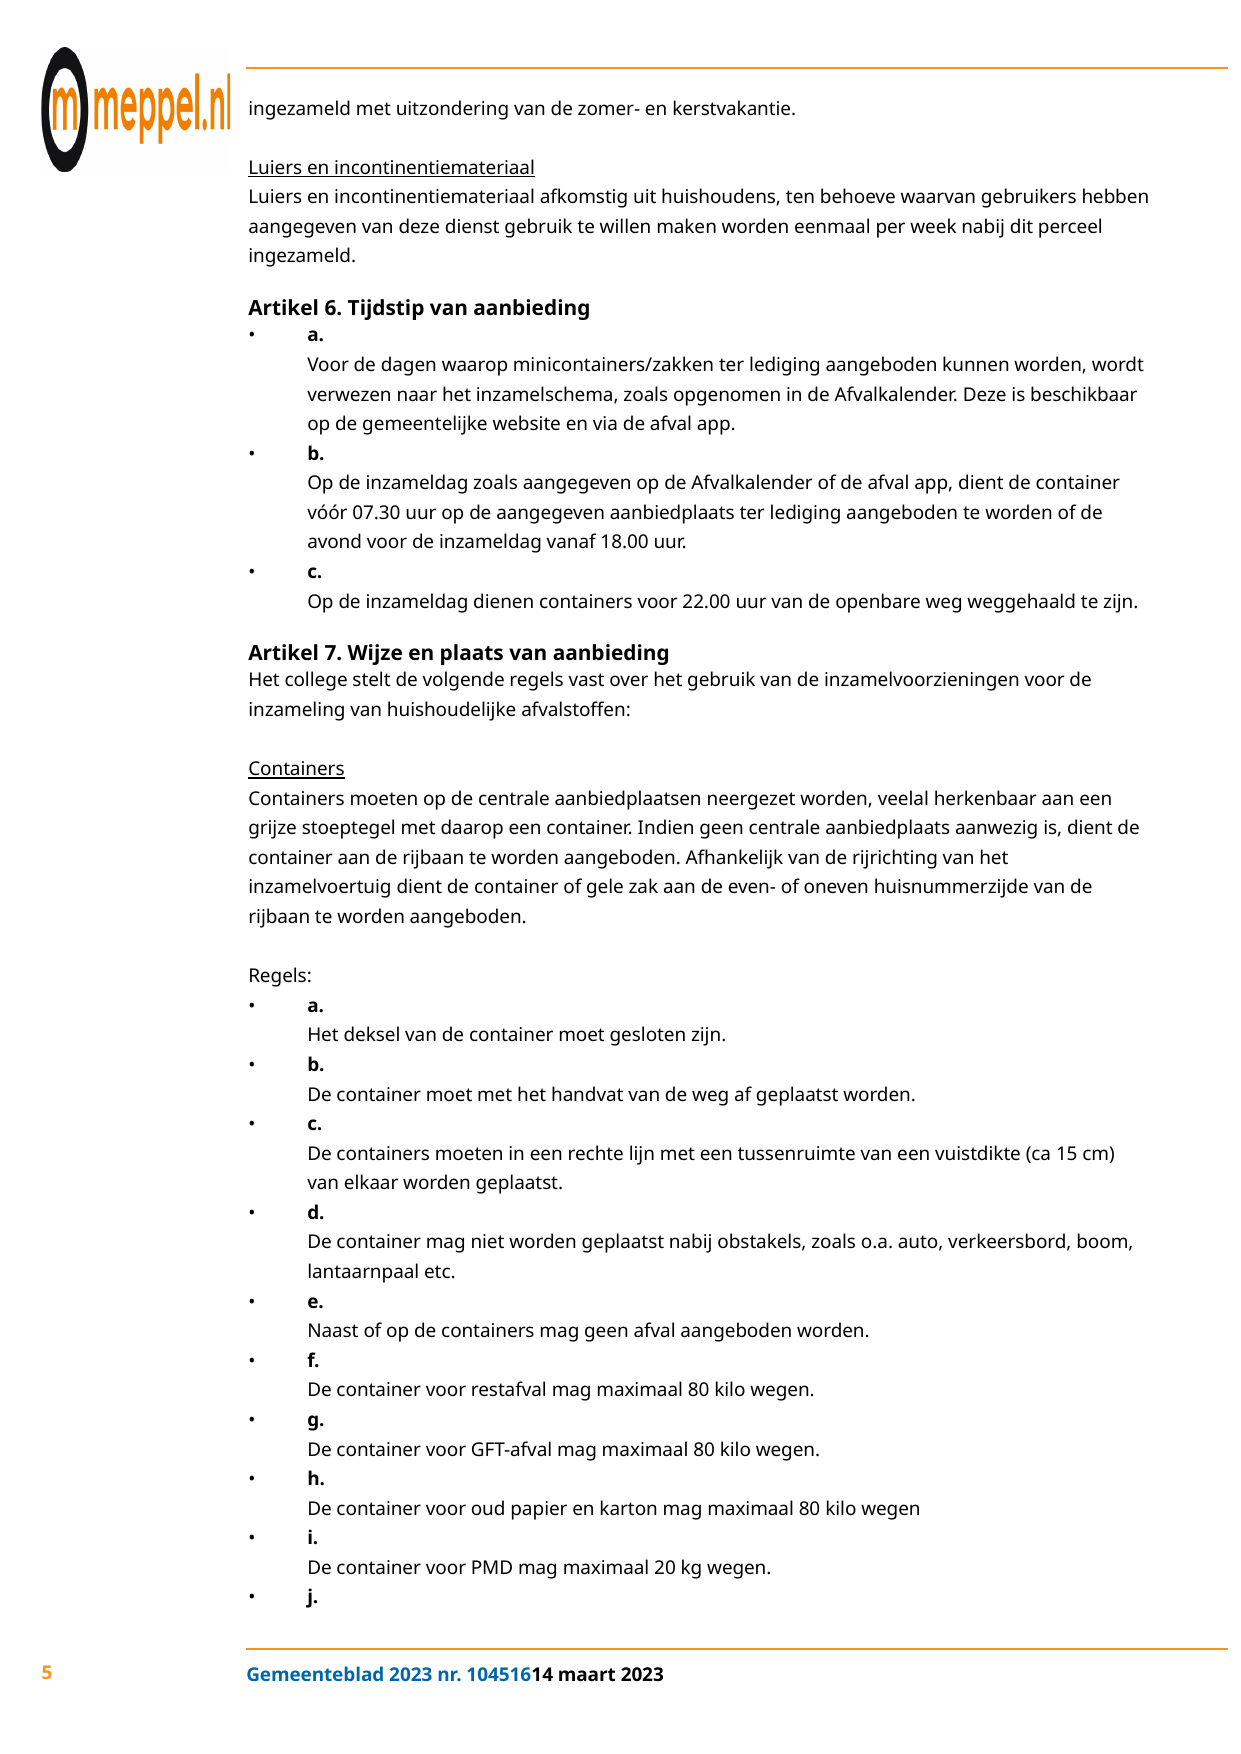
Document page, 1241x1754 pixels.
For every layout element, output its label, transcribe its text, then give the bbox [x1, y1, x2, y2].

list b. [248, 440, 1152, 466]
list a. [248, 992, 1152, 1018]
text Containers [248, 755, 1152, 781]
list De container moet met het handvat van de weg af geplaatst worden. [248, 1081, 1152, 1107]
list c. [248, 1110, 1152, 1136]
list j. [248, 1584, 1152, 1609]
list e. [248, 1288, 1152, 1314]
list De container voor PMD mag maximaal 20 kg wegen. [248, 1554, 1152, 1580]
list De container voor restafval mag maximaal 80 kilo wegen. [248, 1377, 1152, 1402]
text Luiers en incontinentiemateriaal [248, 154, 1152, 180]
list c. [248, 558, 1152, 584]
text Containers moeten op de centrale aanbiedplaatsen neergezet worden, veelal herkenbaar aan een grijze stoeptegel met daarop een container. Indien geen centrale aanbiedplaats aanwezig is, dient de container aan de rijbaan te worden aangeboden. Afhankelijk van de rijrichting van het inzamelvoertuig dient de container of gele zak aan de even- of oneven huisnummerzijde van de rijbaan te worden aangeboden. [248, 785, 1152, 929]
list De container voor GFT-afval mag maximaal 80 kilo wegen. [248, 1436, 1152, 1462]
text ingezameld met uitzondering van de zomer- en kerstvakantie. [248, 95, 1152, 121]
list i. [248, 1524, 1152, 1550]
list De container voor oud papier en karton mag maximaal 80 kilo wegen [248, 1495, 1152, 1521]
list b. [248, 1051, 1152, 1077]
text Luiers en incontinentiemateriaal afkomstig uit huishoudens, ten behoeve waarvan gebruikers hebben aangegeven van deze dienst gebruik te willen maken worden eenmaal per week nabij dit perceel ingezameld. [248, 183, 1152, 268]
text Artikel 7. Wijze en plaats van aanbieding [248, 638, 1152, 667]
list Op de inzameldag zoals aangegeven op de Afvalkalender of de afval app, dient de container vóór 07.30 uur op de aangegeven aanbiedplaats ter lediging aangeboden te worden of de avond voor de inzameldag vanaf 18.00 uur. [248, 469, 1152, 554]
list f. [248, 1347, 1152, 1373]
picture [41, 47, 231, 172]
text Regels: [248, 962, 1152, 988]
list Op de inzameldag dienen containers voor 22.00 uur van de openbare weg weggehaald te zijn. [248, 588, 1152, 613]
list De containers moeten in een rechte lijn met een tussenruimte van een vuistdikte (ca 15 cm) van elkaar worden geplaatst. [248, 1140, 1152, 1195]
text Het college stelt de volgende regels vast over het gebruik van de inzamelvoorzieningen voor de inzameling van huishoudelijke afvalstoffen: [248, 667, 1152, 722]
list Het deksel van de container moet gesloten zijn. [248, 1022, 1152, 1047]
list d. [248, 1199, 1152, 1225]
list a. [248, 322, 1152, 347]
list h. [248, 1465, 1152, 1491]
list Voor de dagen waarop minicontainers/zakken ter lediging aangeboden kunnen worden, wordt verwezen naar het inzamelschema, zoals opgenomen in de Afvalkalender. Deze is beschikbaar op de gemeentelijke website en via de afval app. [248, 351, 1152, 436]
list Naast of op de containers mag geen afval aangeboden worden. [248, 1317, 1152, 1343]
text Artikel 6. Tijdstip van aanbieding [248, 293, 1152, 322]
list g. [248, 1406, 1152, 1432]
list De container mag niet worden geplaatst nabij obstakels, zoals o.a. auto, verkeersbord, boom, lantaarnpaal etc. [248, 1229, 1152, 1284]
